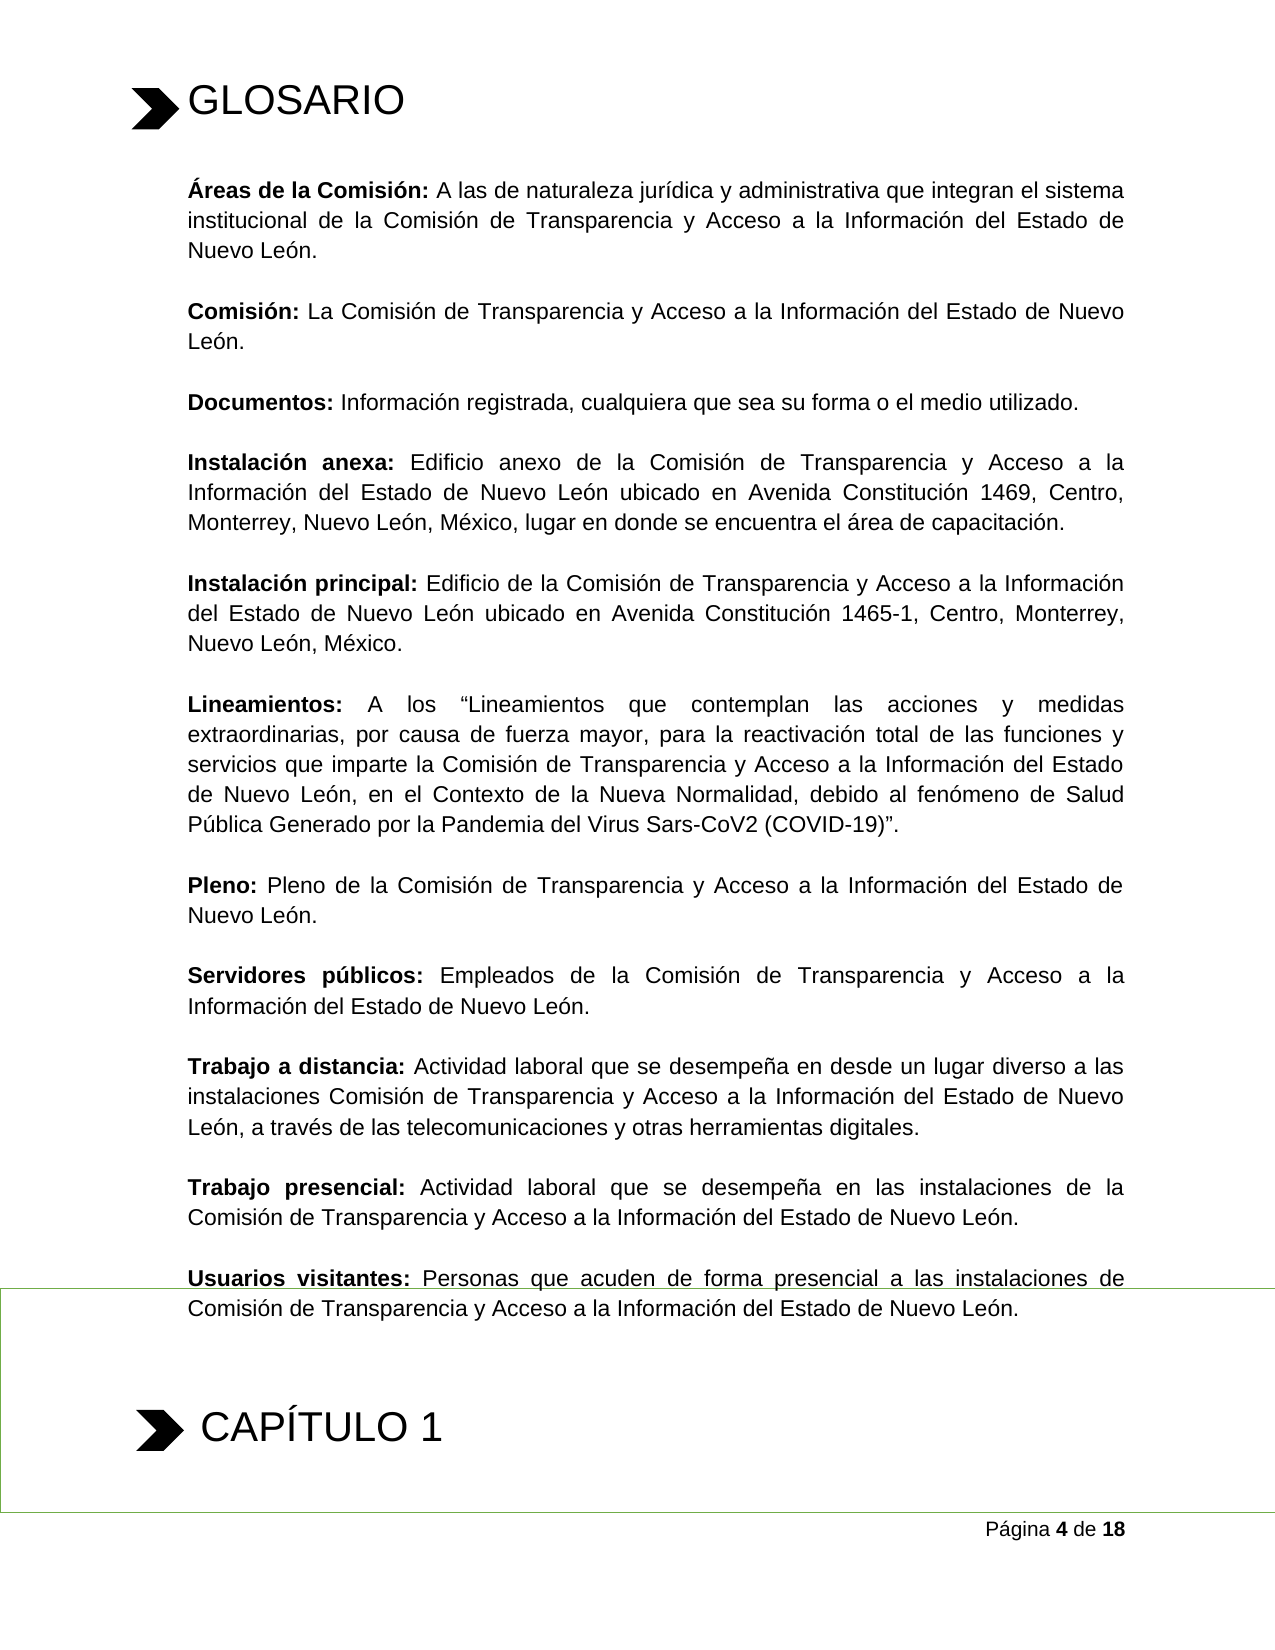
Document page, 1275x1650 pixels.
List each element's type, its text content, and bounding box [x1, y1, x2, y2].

text Instalación principal: Edificio de la Comisión de Transparencia y Acceso a la Información del Estado de Nuevo León ubicado en Avenida Constitución 1465-1, Centro, Monterrey, Nuevo León, México. [187, 570, 1125, 656]
text Lineamientos: A los “Lineamientos que contemplan las acciones y medidas extraordinarias, por causa de fuerza mayor, para la reactivación total de las funciones y servicios que imparte la Comisión de Transparencia y Acceso a la Información del Estado de Nuevo León, en el Contexto de la Nueva Normalidad, debido al fenómeno de Salud Pública Generado por la Pandemia del Virus Sars-CoV2 (COVID-19)”. [187, 691, 1125, 838]
text GLOSARIO [187, 75, 1125, 123]
text Pleno: Pleno de la Comisión de Transparencia y Acceso a la Información del Estado de Nuevo León. [187, 872, 1125, 928]
text Comisión: La Comisión de Transparencia y Acceso a la Información del Estado de Nuevo León. [187, 298, 1125, 354]
text Instalación anexa: Edificio anexo de la Comisión de Transparencia y Acceso a la Información del Estado de Nuevo León ubicado en Avenida Constitución 1469, Centro, Monterrey, Nuevo León, México, lugar en donde se encuentra el área de capacitación. [187, 449, 1125, 536]
text Trabajo presencial: Actividad laboral que se desempeña en las instalaciones de la Comisión de Transparencia y Acceso a la Información del Estado de Nuevo León. [187, 1174, 1125, 1230]
text Documentos: Información registrada, cualquiera que sea su forma o el medio utilizado. [187, 388, 1125, 415]
text Usuarios visitantes: Personas que acuden de forma presencial a las instalaciones de Comisión de Transparencia y Acceso a la Información del Estado de Nuevo León. [187, 1264, 1125, 1288]
text Trabajo a distancia: Actividad laboral que se desempeña en desde un lugar diverso a las instalaciones Comisión de Transparencia y Acceso a la Información del Estado de Nuevo León, a través de las telecomunicaciones y otras herramientas digitales. [187, 1053, 1125, 1140]
text Servidores públicos: Empleados de la Comisión de Transparencia y Acceso a la Información del Estado de Nuevo León. [187, 962, 1125, 1019]
text Áreas de la Comisión: A las de naturaleza jurídica y administrativa que integran el sistema institucional de la Comisión de Transparencia y Acceso a la Información del Estado de Nuevo León. [187, 177, 1125, 264]
